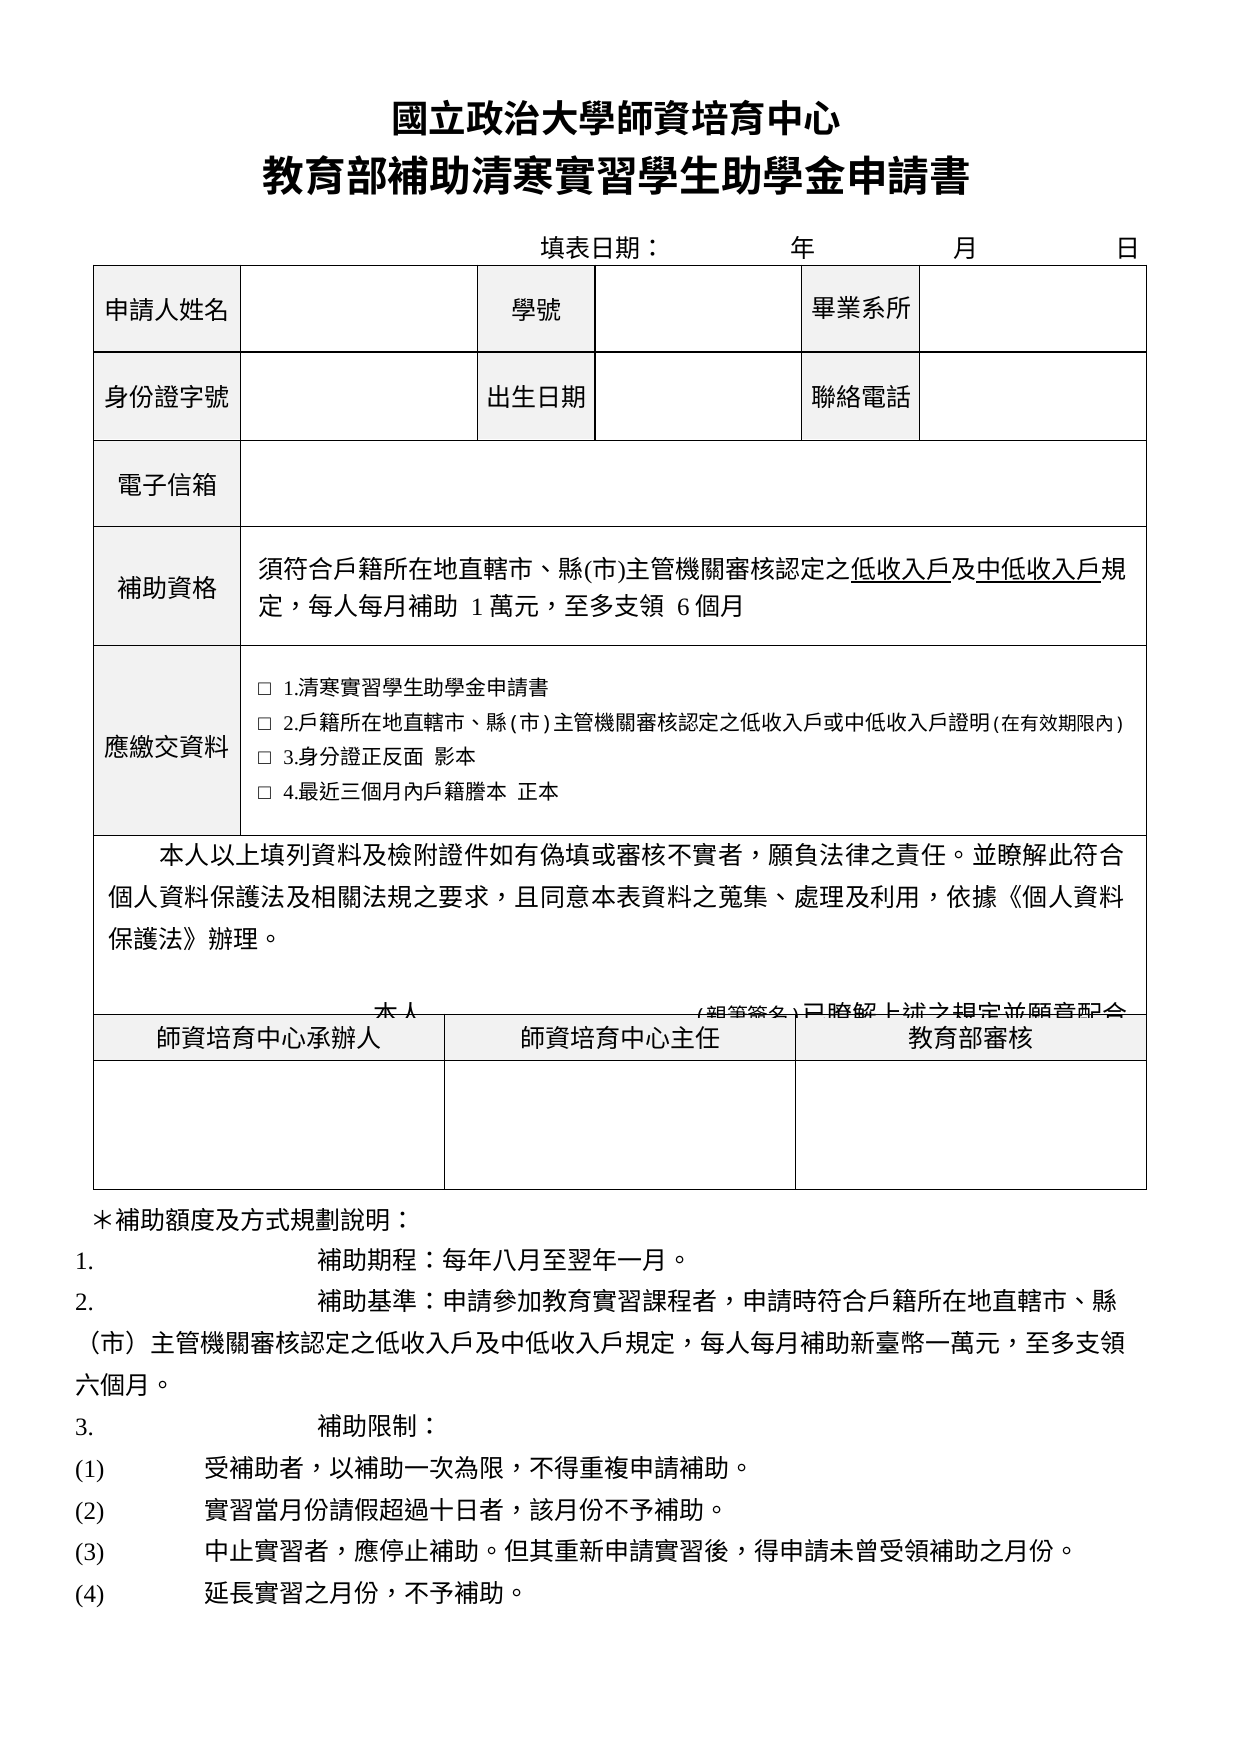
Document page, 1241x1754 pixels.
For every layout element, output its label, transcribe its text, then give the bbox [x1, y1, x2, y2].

table_cell 應繳交資料 [94, 646, 240, 835]
table_header [920, 266, 1146, 351]
list 延長實習之月份，不予補助。 [75, 1569, 1138, 1611]
text 國立政治大學師資培育中心 [50, 89, 1165, 143]
table_cell [796, 1061, 1146, 1189]
list 補助限制： [75, 1402, 1138, 1444]
table_cell [241, 441, 1146, 526]
table_cell 師資培育中心承辦人 [94, 1015, 444, 1060]
list 補助期程：每年八月至翌年一月。 [75, 1236, 1138, 1277]
table_cell 補助資格 [94, 527, 240, 645]
table_header [596, 266, 801, 351]
table_header 學號 [478, 266, 594, 351]
table_cell [596, 353, 801, 439]
table_cell 本人以上填列資料及檢附證件如有偽填或審核不實者，願負法律之責任。並瞭解此符合個人資料保護法及相關法規之要求，且同意本表資料之蒐集、處理及利用，依據《個人資料保護法》辦理。 本人__________________(親筆簽名)已瞭解上述之規定並願意配合 [94, 836, 1146, 1013]
list 受補助者，以補助一次為限，不得重複申請補助。 [75, 1444, 1138, 1486]
table_cell [920, 353, 1146, 439]
table_cell 身份證字號 [94, 353, 240, 439]
table_cell 教育部審核 [796, 1015, 1146, 1060]
table_header 畢業系所 [802, 266, 919, 351]
table_cell [94, 1061, 444, 1189]
table_cell 須符合戶籍所在地直轄市、縣(市)主管機關審核認定之低收入戶及中低收入戶規定，每人每月補助 1 萬元，至多支領 6 個月 [241, 527, 1146, 645]
list 中止實習者，應停止補助。但其重新申請實習後，得申請未曾受領補助之月份。 [75, 1527, 1138, 1569]
table_header [241, 266, 477, 351]
table_cell [241, 353, 477, 439]
table_cell [445, 1061, 795, 1189]
list 實習當月份請假超過十日者，該月份不予補助。 [75, 1486, 1138, 1527]
table_cell 出生日期 [478, 353, 594, 439]
table_cell 師資培育中心主任 [445, 1015, 795, 1060]
text 教育部補助清寒實習學生助學金申請書 [50, 143, 1165, 203]
subtitle ＊補助額度及方式規劃說明： [90, 1202, 1165, 1236]
table_cell □ 1.清寒實習學生助學金申請書 □ 2.戶籍所在地直轄市、縣(市)主管機關審核認定之低收入戶或中低收入戶證明(在有效期限內) □ 3.身分證正反面 影本 □ 4.最近三個月內戶籍謄本 正本 [241, 646, 1146, 835]
table_header 申請人姓名 [94, 266, 240, 351]
table_cell 聯絡電話 [802, 353, 919, 439]
list 補助基準：申請參加教育實習課程者，申請時符合戶籍所在地直轄市、縣（市）主管機關審核認定之低收入戶及中低收入戶規定，每人每月補助新臺幣一萬元，至多支領六個月。 [75, 1277, 1138, 1402]
text 填表日期： 年 月 日 [75, 228, 1140, 264]
table_cell 電子信箱 [94, 441, 240, 526]
